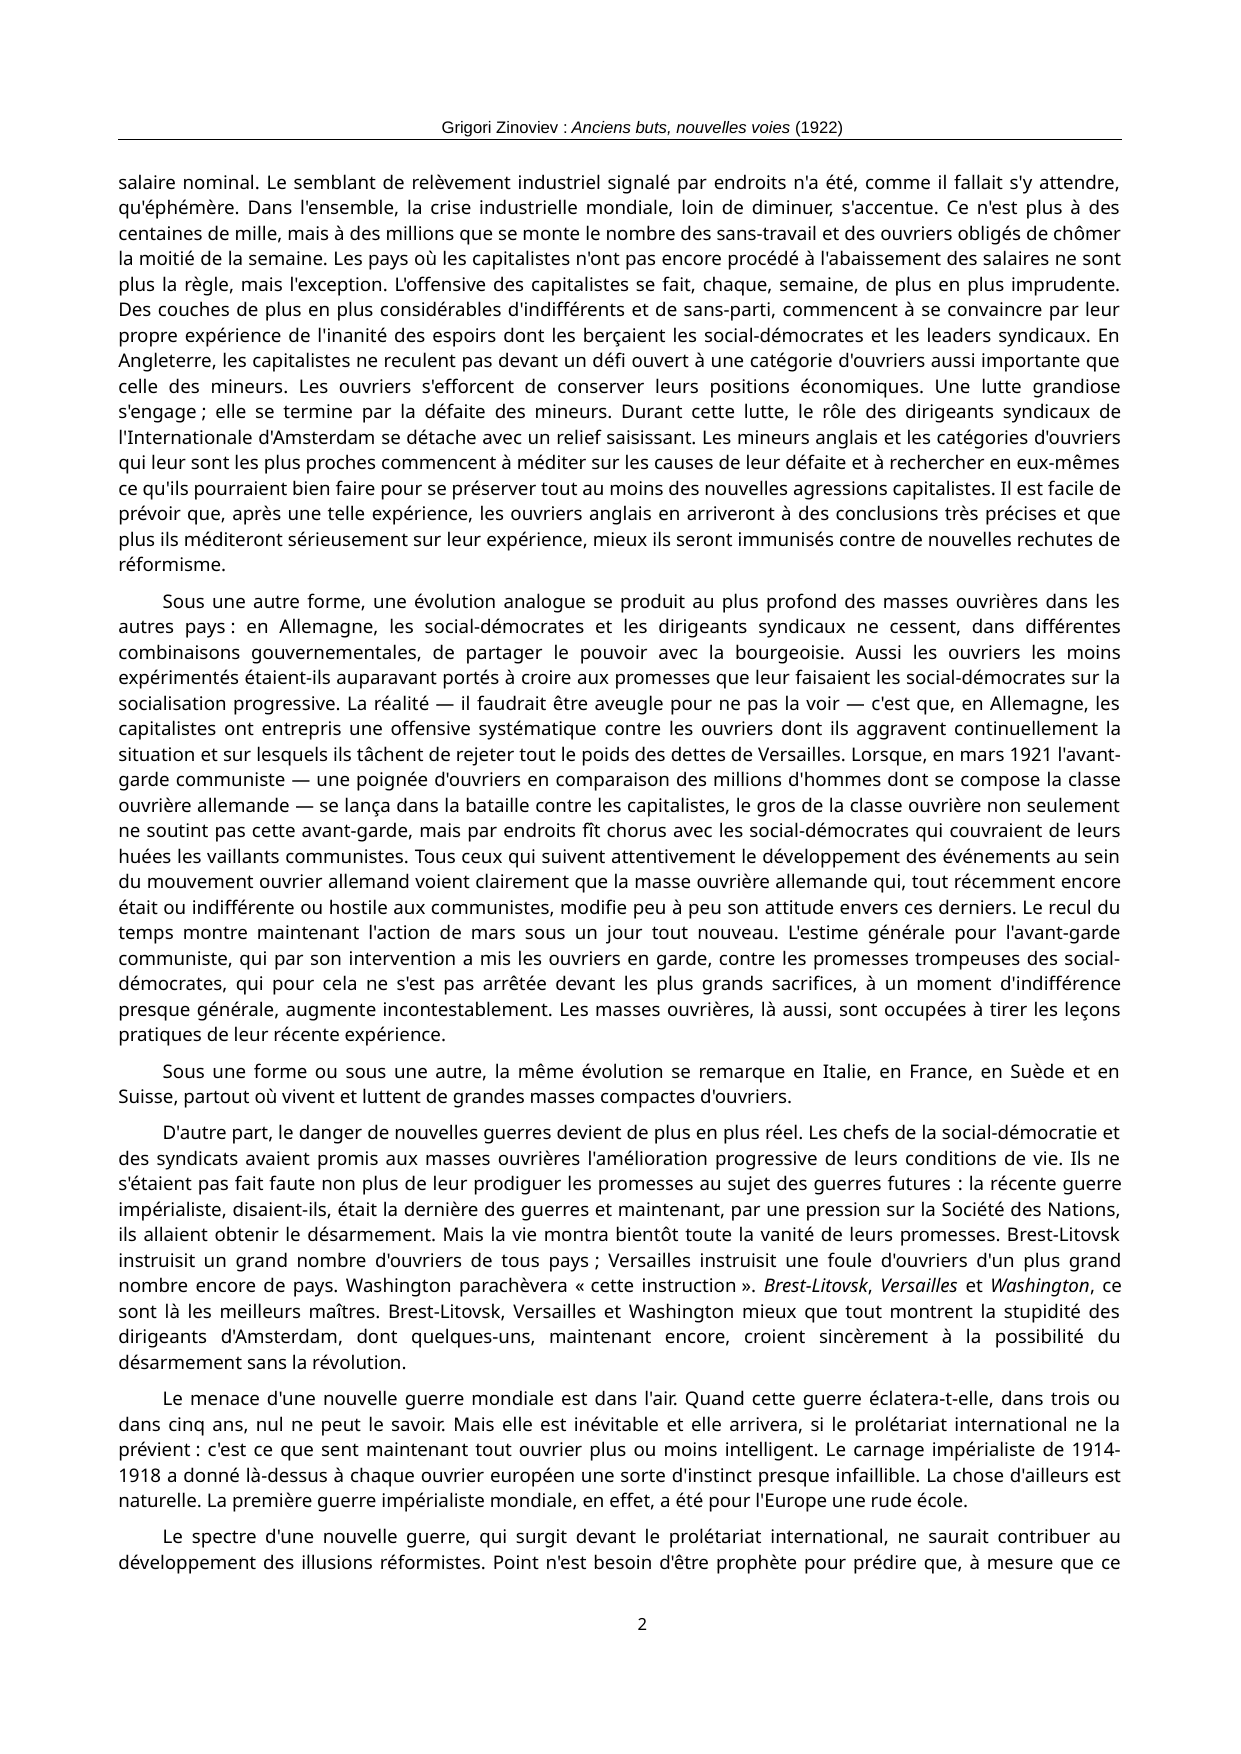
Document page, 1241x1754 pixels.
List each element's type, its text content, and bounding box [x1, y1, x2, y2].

text Sous une forme ou sous une autre, la même évolution se remarque en Italie, en France, en Suède et en Suisse, partout où vivent et luttent de grandes masses compactes d'ouvriers. [118, 1058, 1122, 1109]
text D'autre part, le danger de nouvelles guerres devient de plus en plus réel. Les chefs de la social-démocratie et des syndicats avaient promis aux masses ouvrières l'amélioration progressive de leurs conditions de vie. Ils ne s'étaient pas fait faute non plus de leur prodiguer les promesses au sujet des guerres futures : la récente guerre impérialiste, disaient-ils, était la dernière des guerres et maintenant, par une pression sur la Société des Nations, ils allaient obtenir le désarmement. Mais la vie montra bientôt toute la vanité de leurs promesses. Brest-Litovsk instruisit un grand nombre d'ouvriers de tous pays ; Versailles instruisit une foule d'ouvriers d'un plus grand nombre encore de pays. Washington parachèvera « cette instruction ». Brest-Litovsk, Versailles et Washington, ce sont là les meilleurs maîtres. Brest-Litovsk, Versailles et Washington mieux que tout montrent la stupidité des dirigeants d'Amsterdam, dont quelques-uns, maintenant encore, croient sincèrement à la possibilité du désarmement sans la révolution. [118, 1119, 1122, 1375]
text Sous une autre forme, une évolution analogue se produit au plus profond des masses ouvrières dans les autres pays : en Allemagne, les social-démocrates et les dirigeants syndicaux ne cessent, dans différentes combinaisons gouvernementales, de partager le pouvoir avec la bourgeoisie. Aussi les ouvriers les moins expérimentés étaient-ils auparavant portés à croire aux promesses que leur faisaient les social-démocrates sur la socialisation progressive. La réalité — il faudrait être aveugle pour ne pas la voir — c'est que, en Allemagne, les capitalistes ont entrepris une offensive systématique contre les ouvriers dont ils aggravent continuellement la situation et sur lesquels ils tâchent de rejeter tout le poids des dettes de Versailles. Lorsque, en mars 1921 l'avant-garde communiste — une poignée d'ouvriers en comparaison des millions d'hommes dont se compose la classe ouvrière allemande — se lança dans la bataille contre les capitalistes, le gros de la classe ouvrière non seulement ne soutint pas cette avant-garde, mais par endroits fît chorus avec les social-démocrates qui couvraient de leurs huées les vaillants communistes. Tous ceux qui suivent attentivement le développement des événements au sein du mouvement ouvrier allemand voient clairement que la masse ouvrière allemande qui, tout récemment encore était ou indifférente ou hostile aux communistes, modifie peu à peu son attitude envers ces derniers. Le recul du temps montre maintenant l'action de mars sous un jour tout nouveau. L'estime générale pour l'avant-garde communiste, qui par son intervention a mis les ouvriers en garde, contre les promesses trompeuses des social-démocrates, qui pour cela ne s'est pas arrêtée devant les plus grands sacrifices, à un moment d'indifférence presque générale, augmente incontestablement. Les masses ouvrières, là aussi, sont occupées à tirer les leçons pratiques de leur récente expérience. [118, 588, 1122, 1047]
text Le spectre d'une nouvelle guerre, qui surgit devant le prolétariat international, ne saurait contribuer au développement des illusions réformistes. Point n'est besoin d'être prophète pour prédire que, à mesure que ce [118, 1524, 1122, 1575]
text salaire nominal. Le semblant de relèvement industriel signalé par endroits n'a été, comme il fallait s'y attendre, qu'éphémère. Dans l'ensemble, la crise industrielle mondiale, loin de diminuer, s'accentue. Ce n'est plus à des centaines de mille, mais à des millions que se monte le nombre des sans-travail et des ouvriers obligés de chômer la moitié de la semaine. Les pays où les capitalistes n'ont pas encore procédé à l'abaissement des salaires ne sont plus la règle, mais l'exception. L'offensive des capitalistes se fait, chaque, semaine, de plus en plus imprudente. Des couches de plus en plus considérables d'indifférents et de sans-parti, commencent à se convaincre par leur propre expérience de l'inanité des espoirs dont les berçaient les social-démocrates et les leaders syndicaux. En Angleterre, les capitalistes ne reculent pas devant un défi ouvert à une catégorie d'ouvriers aussi importante que celle des mineurs. Les ouvriers s'efforcent de conserver leurs positions économiques. Une lutte grandiose s'engage ; elle se termine par la défaite des mineurs. Durant cette lutte, le rôle des dirigeants syndicaux de l'Internationale d'Amsterdam se détache avec un relief saisissant. Les mineurs anglais et les catégories d'ouvriers qui leur sont les plus proches commencent à méditer sur les causes de leur défaite et à rechercher en eux-mêmes ce qu'ils pourraient bien faire pour se préserver tout au moins des nouvelles agressions capitalistes. Il est facile de prévoir que, après une telle expérience, les ouvriers anglais en arriveront à des conclusions très précises et que plus ils méditeront sérieusement sur leur expérience, mieux ils seront immunisés contre de nouvelles rechutes de réformisme. [118, 169, 1122, 577]
text Le menace d'une nouvelle guerre mondiale est dans l'air. Quand cette guerre éclatera-t-elle, dans trois ou dans cinq ans, nul ne peut le savoir. Mais elle est inévitable et elle arrivera, si le prolétariat international ne la prévient : c'est ce que sent maintenant tout ouvrier plus ou moins intelligent. Le carnage impérialiste de 1914-1918 a donné là-dessus à chaque ouvrier européen une sorte d'instinct presque infaillible. La chose d'ailleurs est naturelle. La première guerre impérialiste mondiale, en effet, a été pour l'Europe une rude école. [118, 1385, 1122, 1513]
